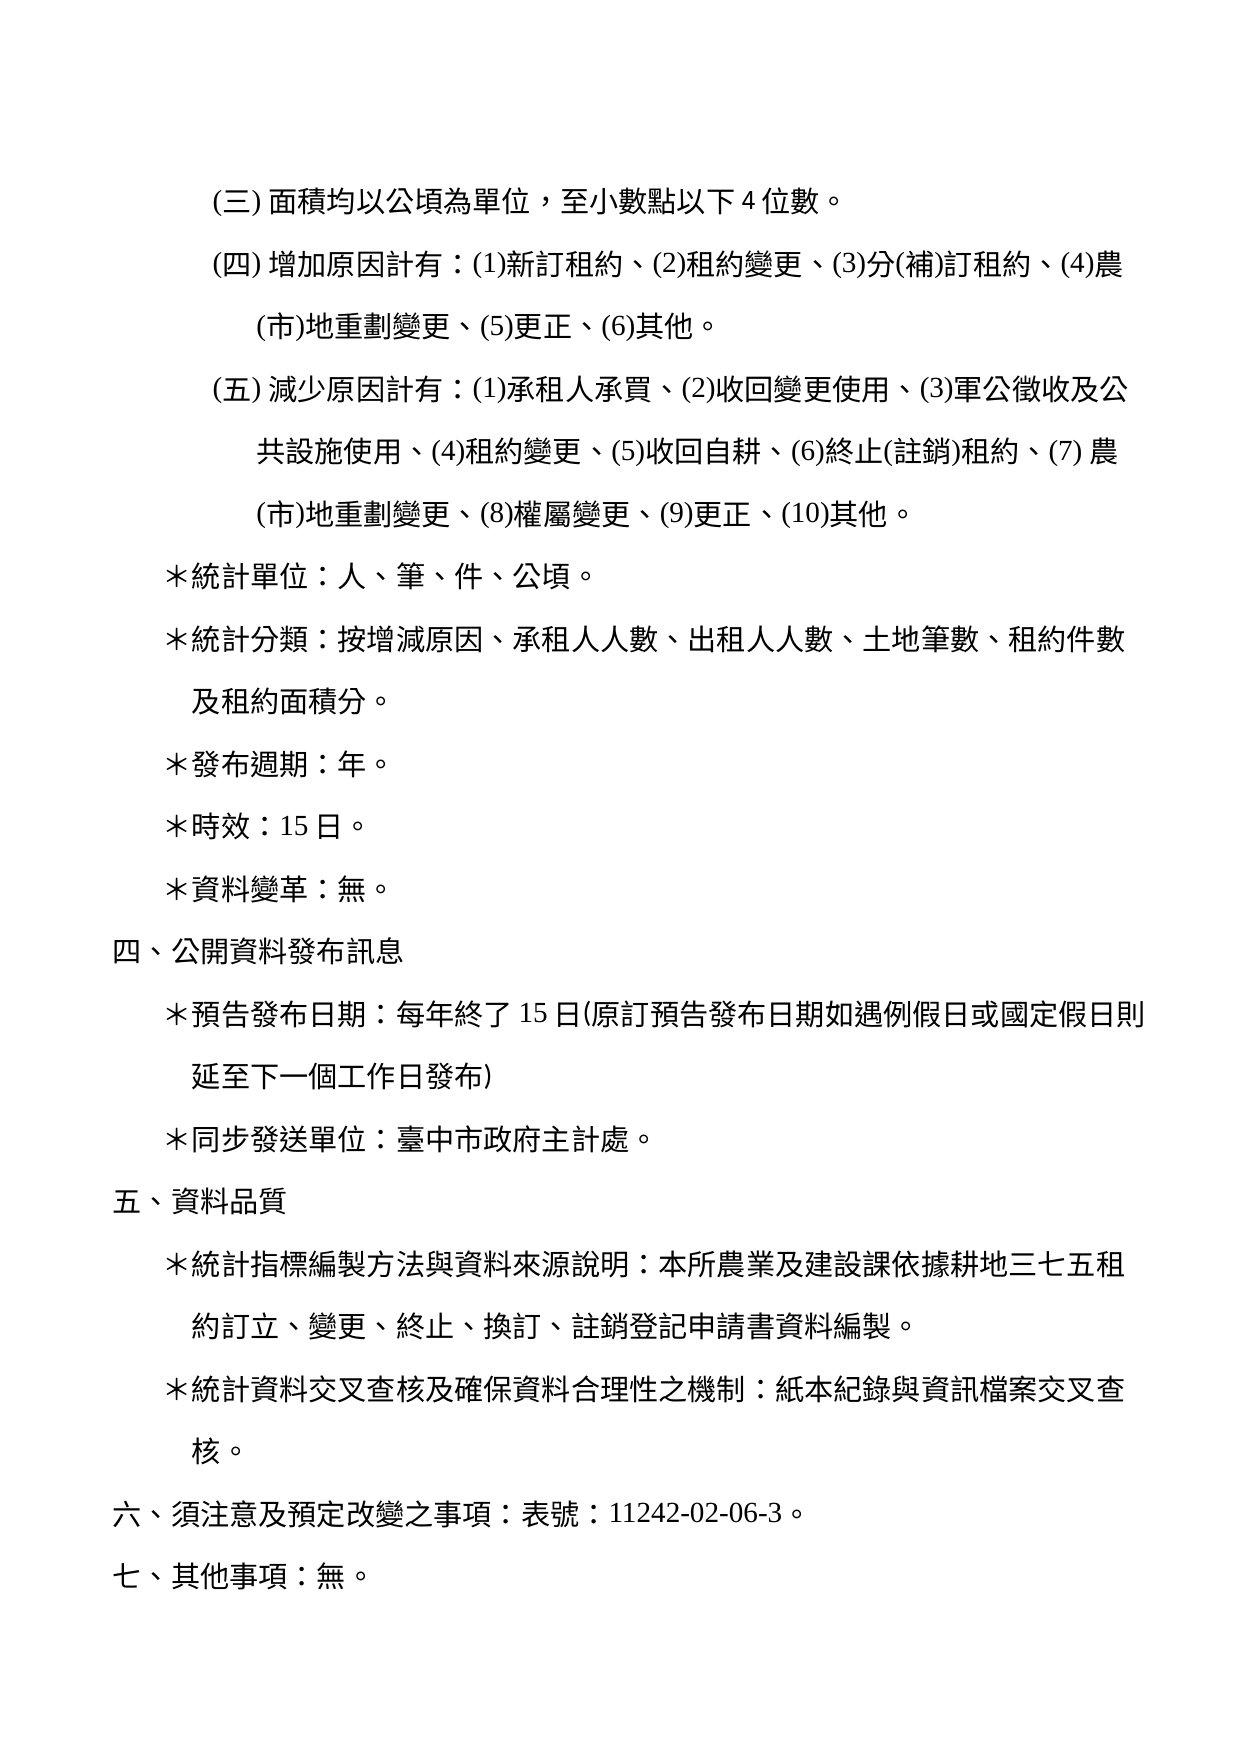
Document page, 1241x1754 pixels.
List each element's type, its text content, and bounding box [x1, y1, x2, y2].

text ＊預告發布日期：每年終了15日(原訂預告發布日期如遇例假日或國定假日則延至下一個工作日發布) [162, 971, 1152, 1096]
text 六、須注意及預定改變之事項：表號：11242-02-06-3。 [112, 1471, 1152, 1533]
text (四) 增加原因計有：(1)新訂租約、(2)租約變更、(3)分(補)訂租約、(4)農(市)地重劃變更、(5)更正、(6)其他。 [212, 221, 1152, 346]
text (五) 減少原因計有：(1)承租人承買、(2)收回變更使用、(3)軍公徵收及公共設施使用、(4)租約變更、(5)收回自耕、(6)終止(註銷)租約、(7) 農(市)地重劃變更、(8)權屬變更、(9)更正、(10)其他。 [212, 346, 1152, 533]
text 四、公開資料發布訊息 [112, 908, 1152, 971]
text ＊統計單位：人、筆、件、公頃。 [162, 533, 1152, 596]
text (三) 面積均以公頃為單位，至小數點以下4位數。 [212, 158, 1152, 221]
text ＊時效：15日。 [162, 783, 1152, 846]
text 五、資料品質 [112, 1158, 1152, 1221]
text ＊統計資料交叉查核及確保資料合理性之機制：紙本紀錄與資訊檔案交叉查核。 [162, 1346, 1152, 1471]
text ＊同步發送單位：臺中市政府主計處。 [162, 1096, 1152, 1158]
text ＊資料變革：無。 [162, 846, 1152, 908]
text ＊統計指標編製方法與資料來源說明：本所農業及建設課依據耕地三七五租約訂立、變更、終止、換訂、註銷登記申請書資料編製。 [162, 1221, 1152, 1346]
text ＊發布週期：年。 [162, 721, 1152, 783]
text 七、其他事項：無。 [112, 1533, 1152, 1596]
text ＊統計分類：按增減原因、承租人人數、出租人人數、土地筆數、租約件數及租約面積分。 [162, 596, 1152, 721]
